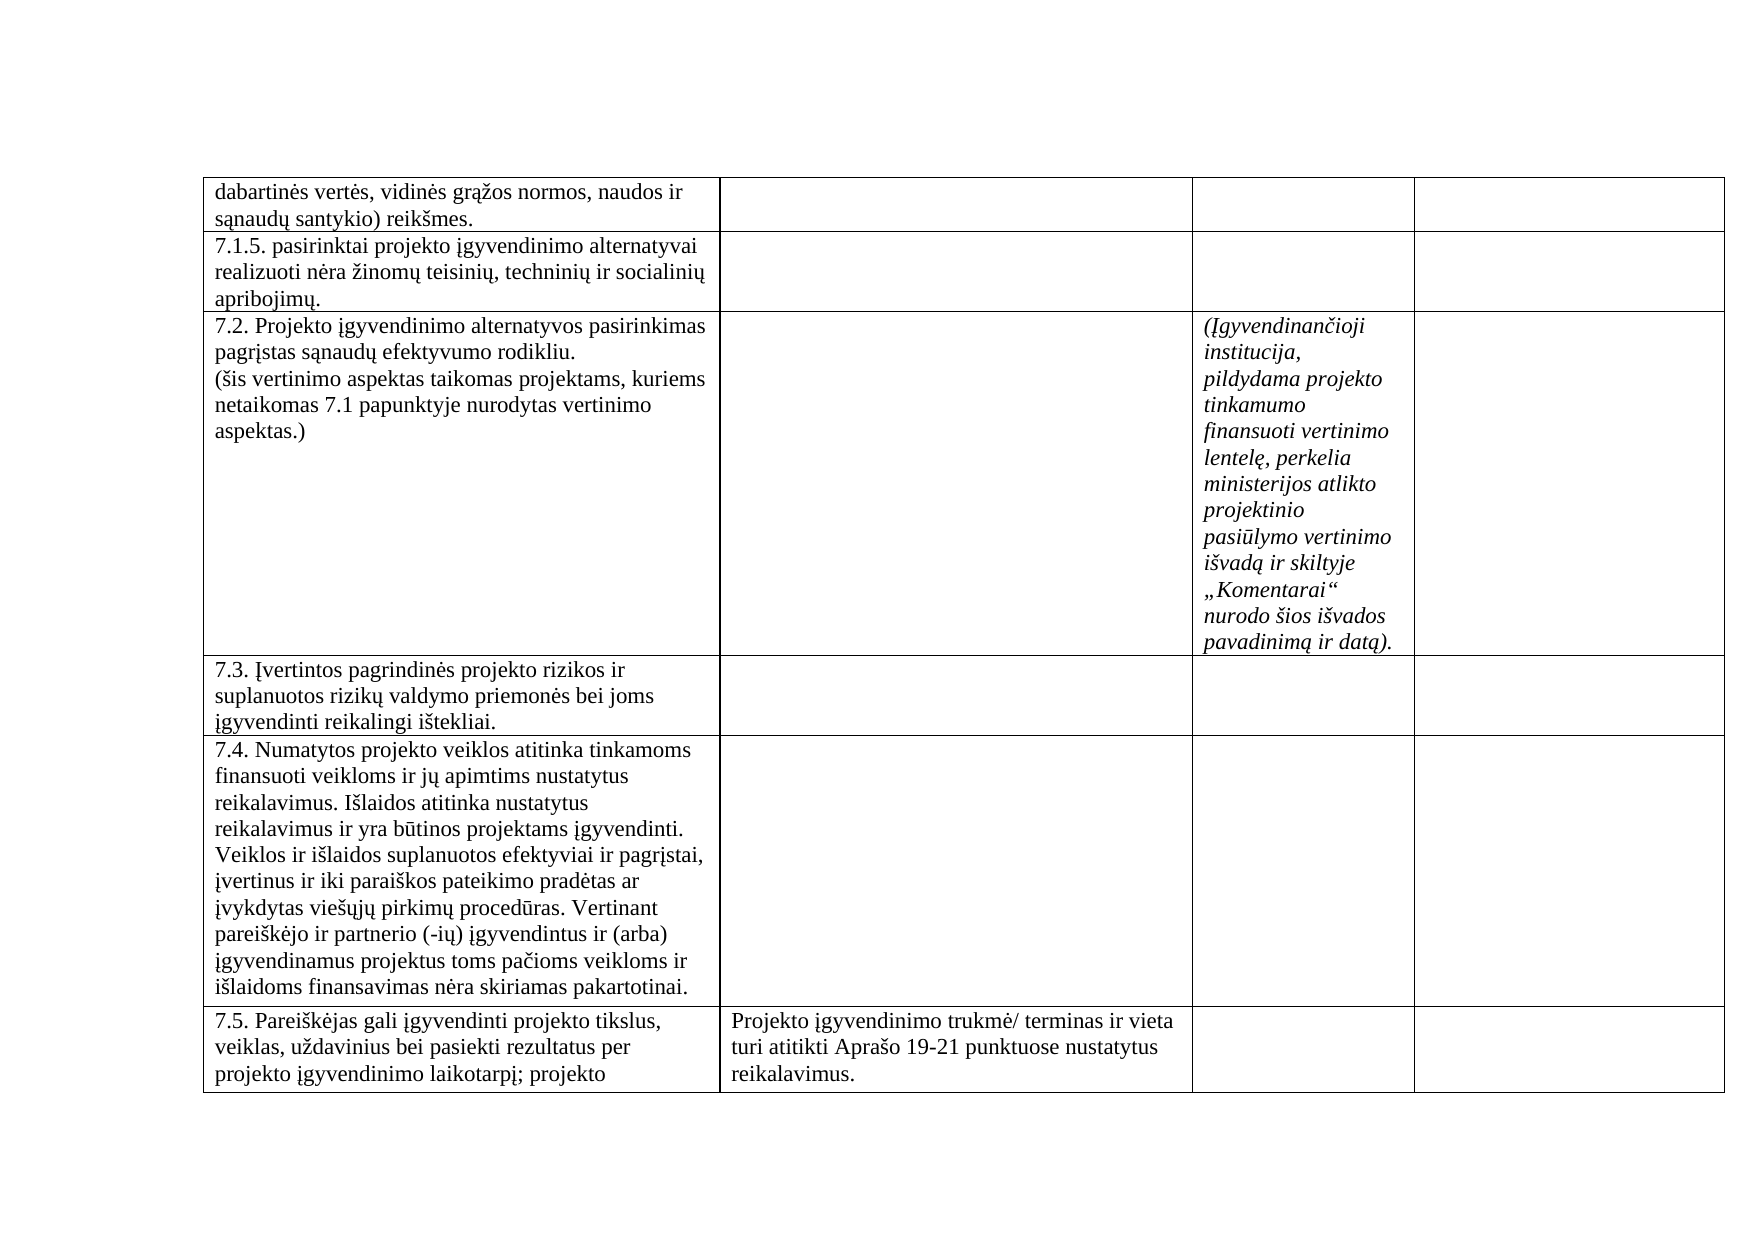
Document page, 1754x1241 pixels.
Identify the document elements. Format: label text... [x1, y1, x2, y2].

table_cell 7.2. Projekto įgyvendinimo alternatyvos pasirinkimas pagrįstas sąnaudų efektyvumo rodikliu. (šis vertinimo aspektas taikomas projektams, kuriems netaikomas 7.1 papunktyje nurodytas vertinimo aspektas.) [204, 312, 719, 655]
table_cell [721, 656, 1192, 735]
table_cell [1193, 232, 1414, 311]
table_cell 7.5. Pareiškėjas gali įgyvendinti projekto tikslus, veiklas, uždavinius bei pasiekti rezultatus per projekto įgyvendinimo laikotarpį; projekto [204, 1007, 719, 1092]
table_cell [1193, 736, 1414, 1006]
table_cell [1193, 1007, 1414, 1092]
table_cell Projekto įgyvendinimo trukmė/ terminas ir vieta turi atitikti Aprašo 19-21 punktuose nustatytus reikalavimus. [721, 1007, 1192, 1092]
table_cell [721, 232, 1192, 311]
table_cell 7.4. Numatytos projekto veiklos atitinka tinkamoms finansuoti veikloms ir jų apimtims nustatytus reikalavimus. Išlaidos atitinka nustatytus reikalavimus ir yra būtinos projektams įgyvendinti. Veiklos ir išlaidos suplanuotos efektyviai ir pagrįstai, įvertinus ir iki paraiškos pateikimo pradėtas ar įvykdytas viešųjų pirkimų procedūras. Vertinant pareiškėjo ir partnerio (-ių) įgyvendintus ir (arba) įgyvendinamus projektus toms pačioms veikloms ir išlaidoms finansavimas nėra skiriamas pakartotinai. [204, 736, 719, 1006]
table_cell [1415, 232, 1724, 311]
table_cell [1415, 656, 1724, 735]
table_cell [1415, 312, 1724, 655]
table_cell dabartinės vertės, vidinės grąžos normos, naudos ir sąnaudų santykio) reikšmes. [204, 178, 719, 231]
table_cell 7.1.5. pasirinktai projekto įgyvendinimo alternatyvai realizuoti nėra žinomų teisinių, techninių ir socialinių apribojimų. [204, 232, 719, 311]
table_cell [1193, 656, 1414, 735]
table_cell (Įgyvendinančioji institucija, pildydama projekto tinkamumo finansuoti vertinimo lentelę, perkelia ministerijos atlikto projektinio pasiūlymo vertinimo išvadą ir skiltyje „Komentarai“ nurodo šios išvados pavadinimą ir datą). [1193, 312, 1414, 655]
table_cell [1193, 178, 1414, 231]
table_cell [721, 178, 1192, 231]
table_cell [1415, 736, 1724, 1006]
table_cell [1415, 178, 1724, 231]
table_cell [721, 736, 1192, 1006]
table_cell [1415, 1007, 1724, 1092]
table_cell 7.3. Įvertintos pagrindinės projekto rizikos ir suplanuotos rizikų valdymo priemonės bei joms įgyvendinti reikalingi ištekliai. [204, 656, 719, 735]
table_cell [721, 312, 1192, 655]
